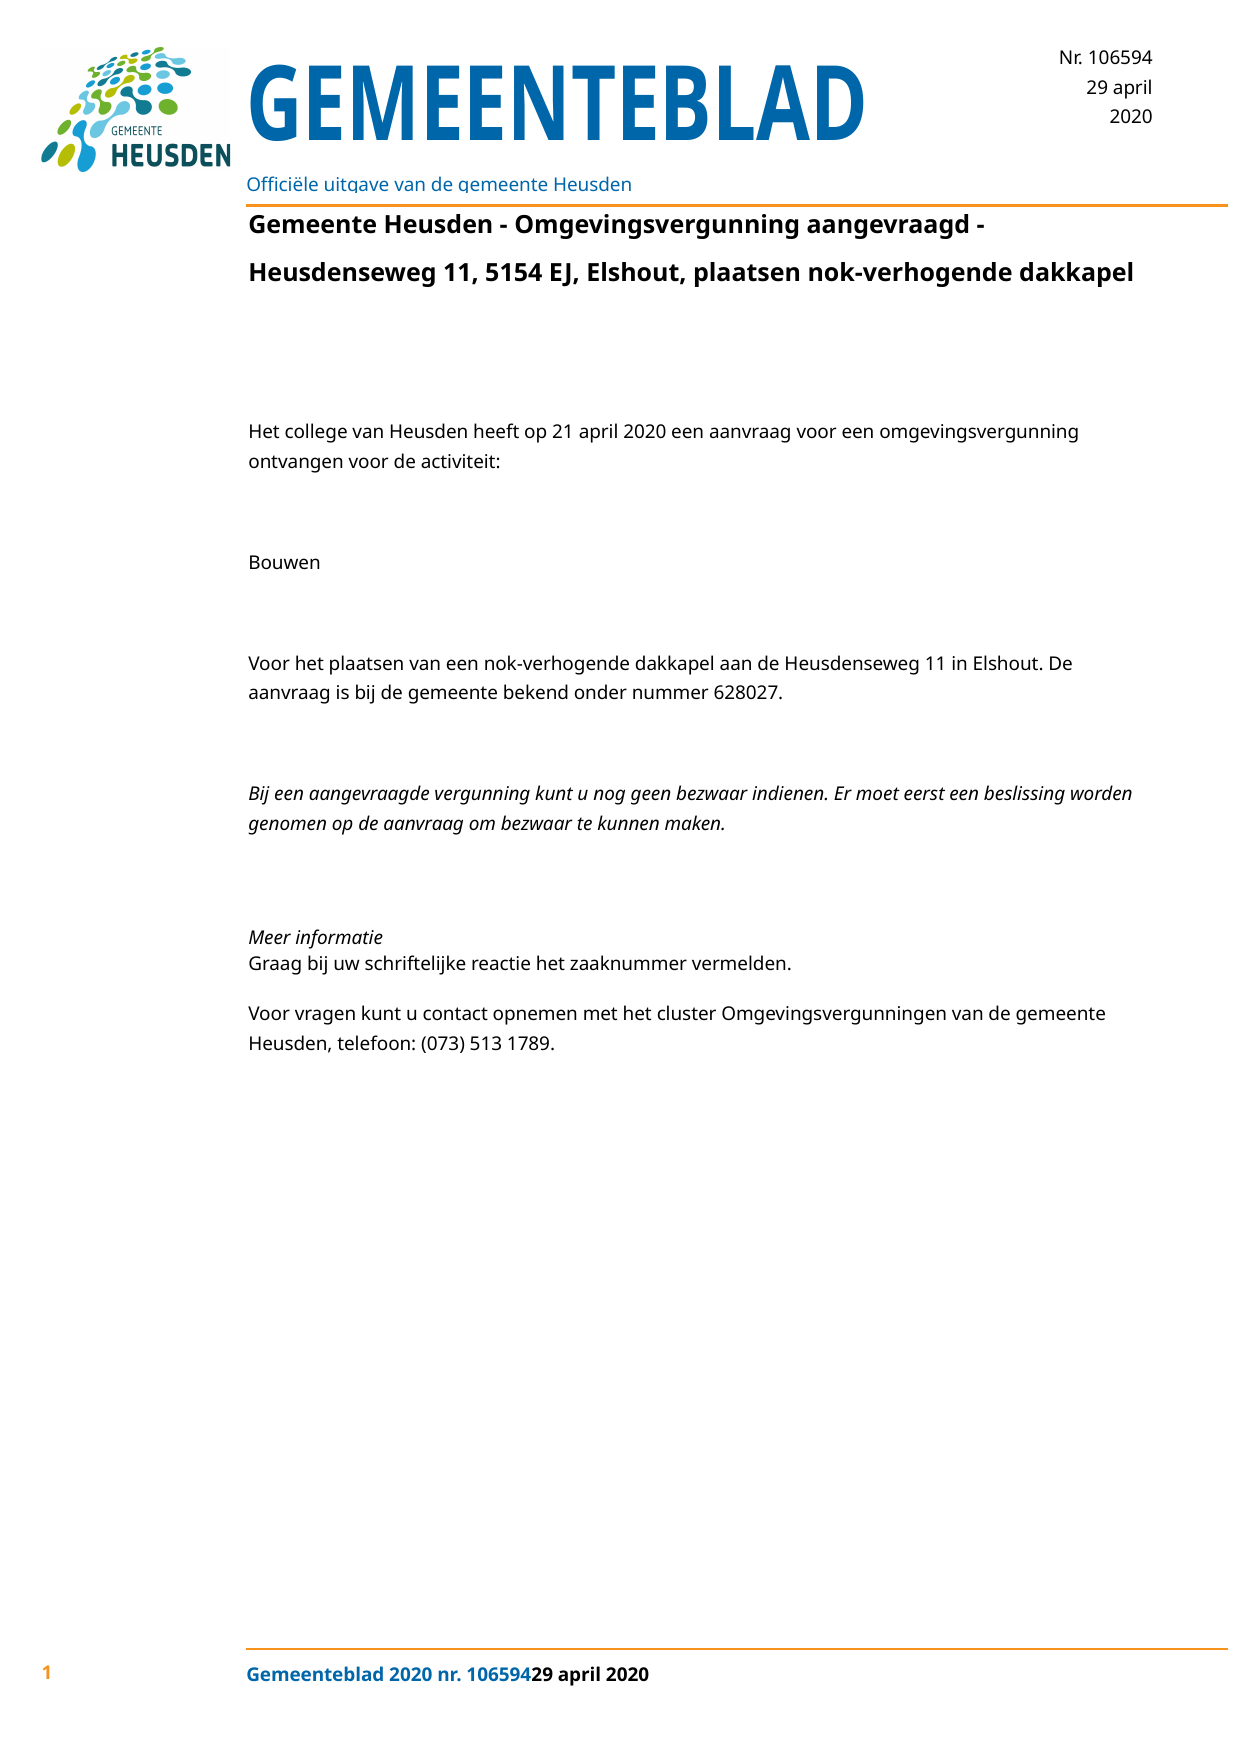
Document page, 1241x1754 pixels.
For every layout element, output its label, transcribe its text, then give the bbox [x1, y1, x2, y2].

text Voor het plaatsen van een nok-verhogende dakkapel aan de Heusdenseweg 11 in Elshout. De aanvraag is bij de gemeente bekend onder nummer 628027. [248, 650, 1152, 705]
text Gemeente Heusden - Omgevingsvergunning aangevraagd - Heusdenseweg 11, 5154 EJ, Elshout, plaatsen nok-verhogende dakkapel [248, 207, 1152, 288]
text Voor vragen kunt u contact opnemen met het cluster Omgevingsvergunningen van de gemeente Heusden, telefoon: (073) 513 1789. [248, 1001, 1152, 1056]
text Het college van Heusden heeft op 21 april 2020 een aanvraag voor een omgevingsvergunning ontvangen voor de activiteit: [248, 419, 1152, 474]
picture [41, 47, 231, 172]
text Bouwen [248, 549, 1152, 575]
text Meer informatie [248, 924, 1152, 950]
text Graag bij uw schriftelijke reactie het zaaknummer vermelden. [248, 950, 1152, 976]
text Bij een aangevraagde vergunning kunt u nog geen bezwaar indienen. Er moet eerst een beslissing worden genomen op de aanvraag om bezwaar te kunnen maken. [248, 780, 1152, 836]
